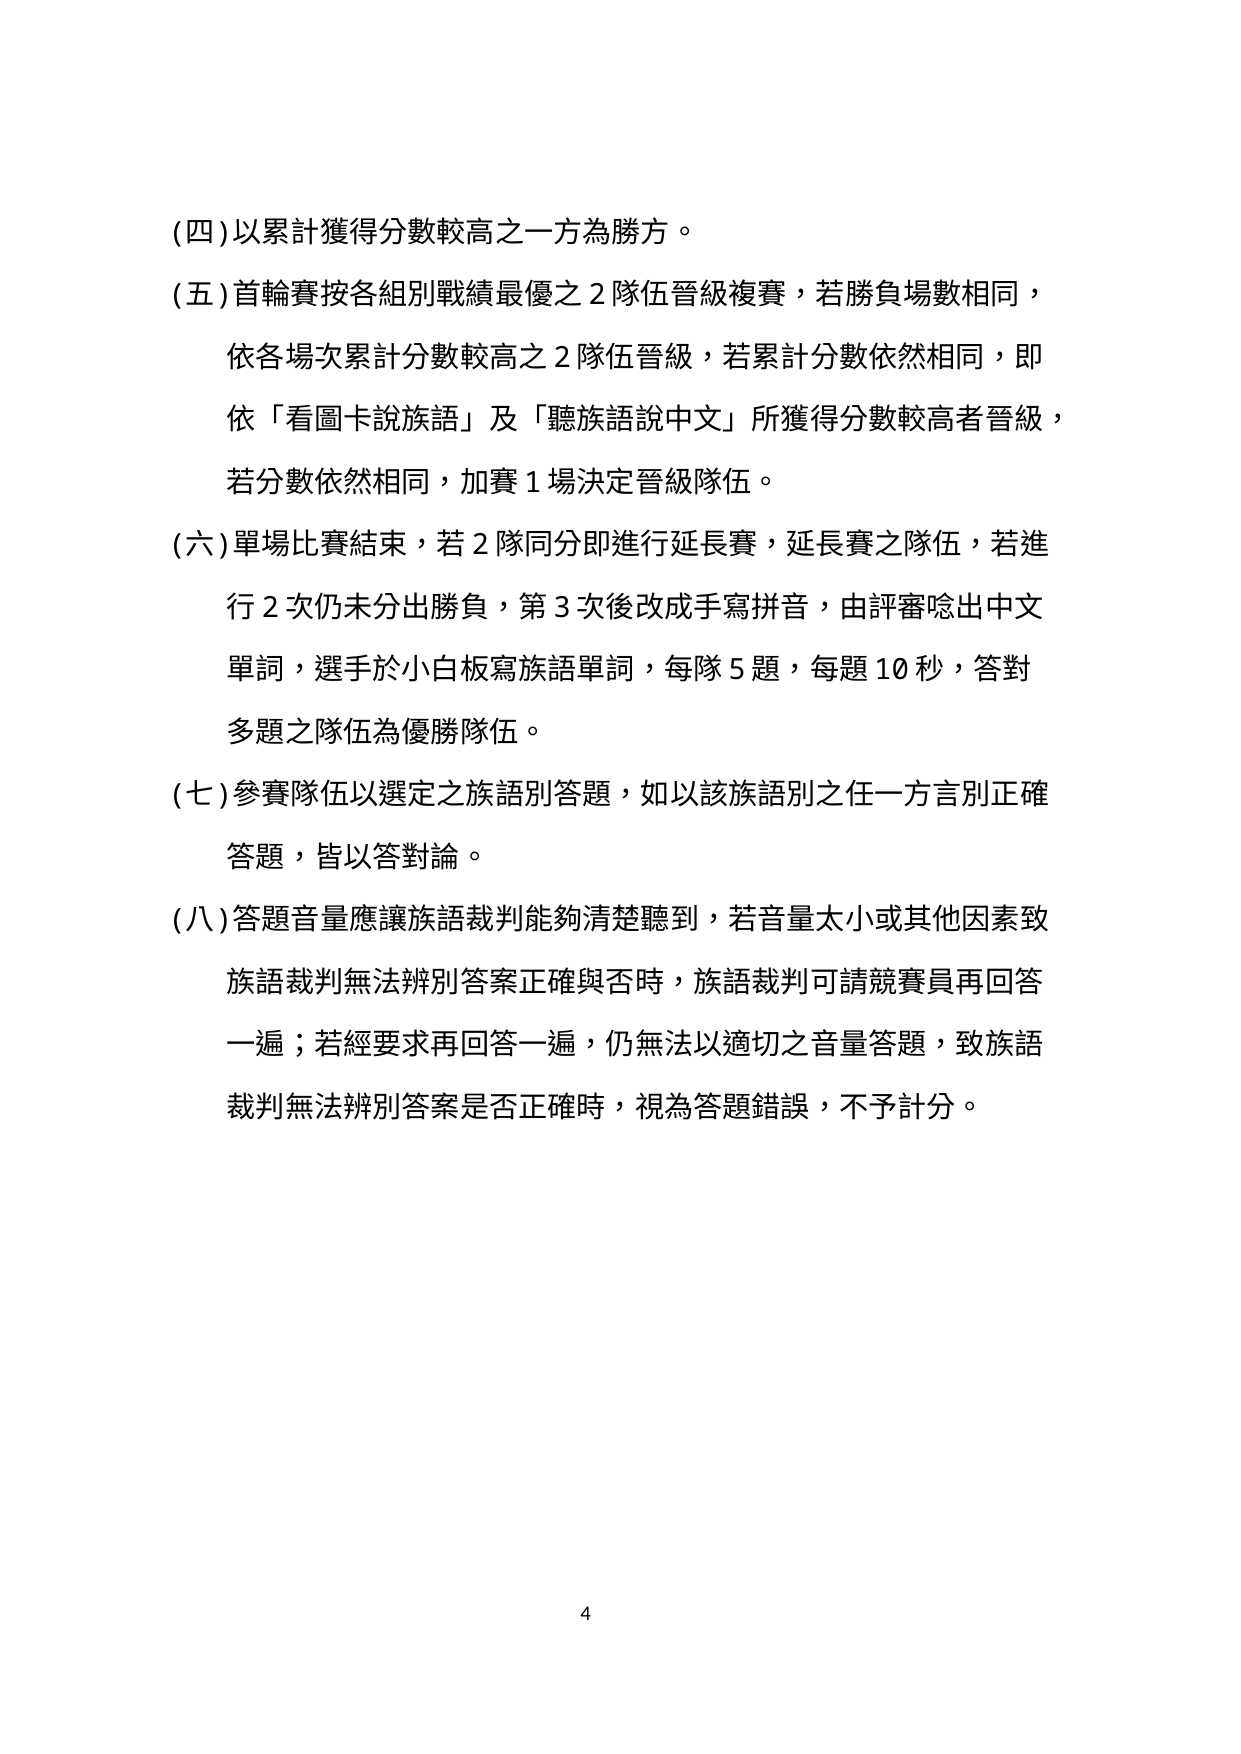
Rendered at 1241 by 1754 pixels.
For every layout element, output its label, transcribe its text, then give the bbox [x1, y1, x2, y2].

text (七)參賽隊伍以選定之族語別答題，如以該族語別之任一方言別正確答題，皆以答對論。 [168, 750, 1053, 875]
text (八)答題音量應讓族語裁判能夠清楚聽到，若音量太小或其他因素致族語裁判無法辨別答案正確與否時，族語裁判可請競賽員再回答一遍；若經要求再回答一遍，仍無法以適切之音量答題，致族語裁判無法辨別答案是否正確時，視為答題錯誤，不予計分。 [168, 875, 1053, 1125]
text (五)首輪賽按各組別戰績最優之2隊伍晉級複賽，若勝負場數相同，依各場次累計分數較高之2隊伍晉級，若累計分數依然相同，即依「看圖卡說族語」及「聽族語說中文」所獲得分數較高者晉級，若分數依然相同，加賽1場決定晉級隊伍。 [168, 250, 1053, 500]
text (六)單場比賽結束，若2隊同分即進行延長賽，延長賽之隊伍，若進行2次仍未分出勝負，第3次後改成手寫拼音，由評審唸出中文單詞，選手於小白板寫族語單詞，每隊5題，每題10秒，答對多題之隊伍為優勝隊伍。 [168, 500, 1053, 750]
text (四)以累計獲得分數較高之一方為勝方。 [168, 188, 1053, 250]
